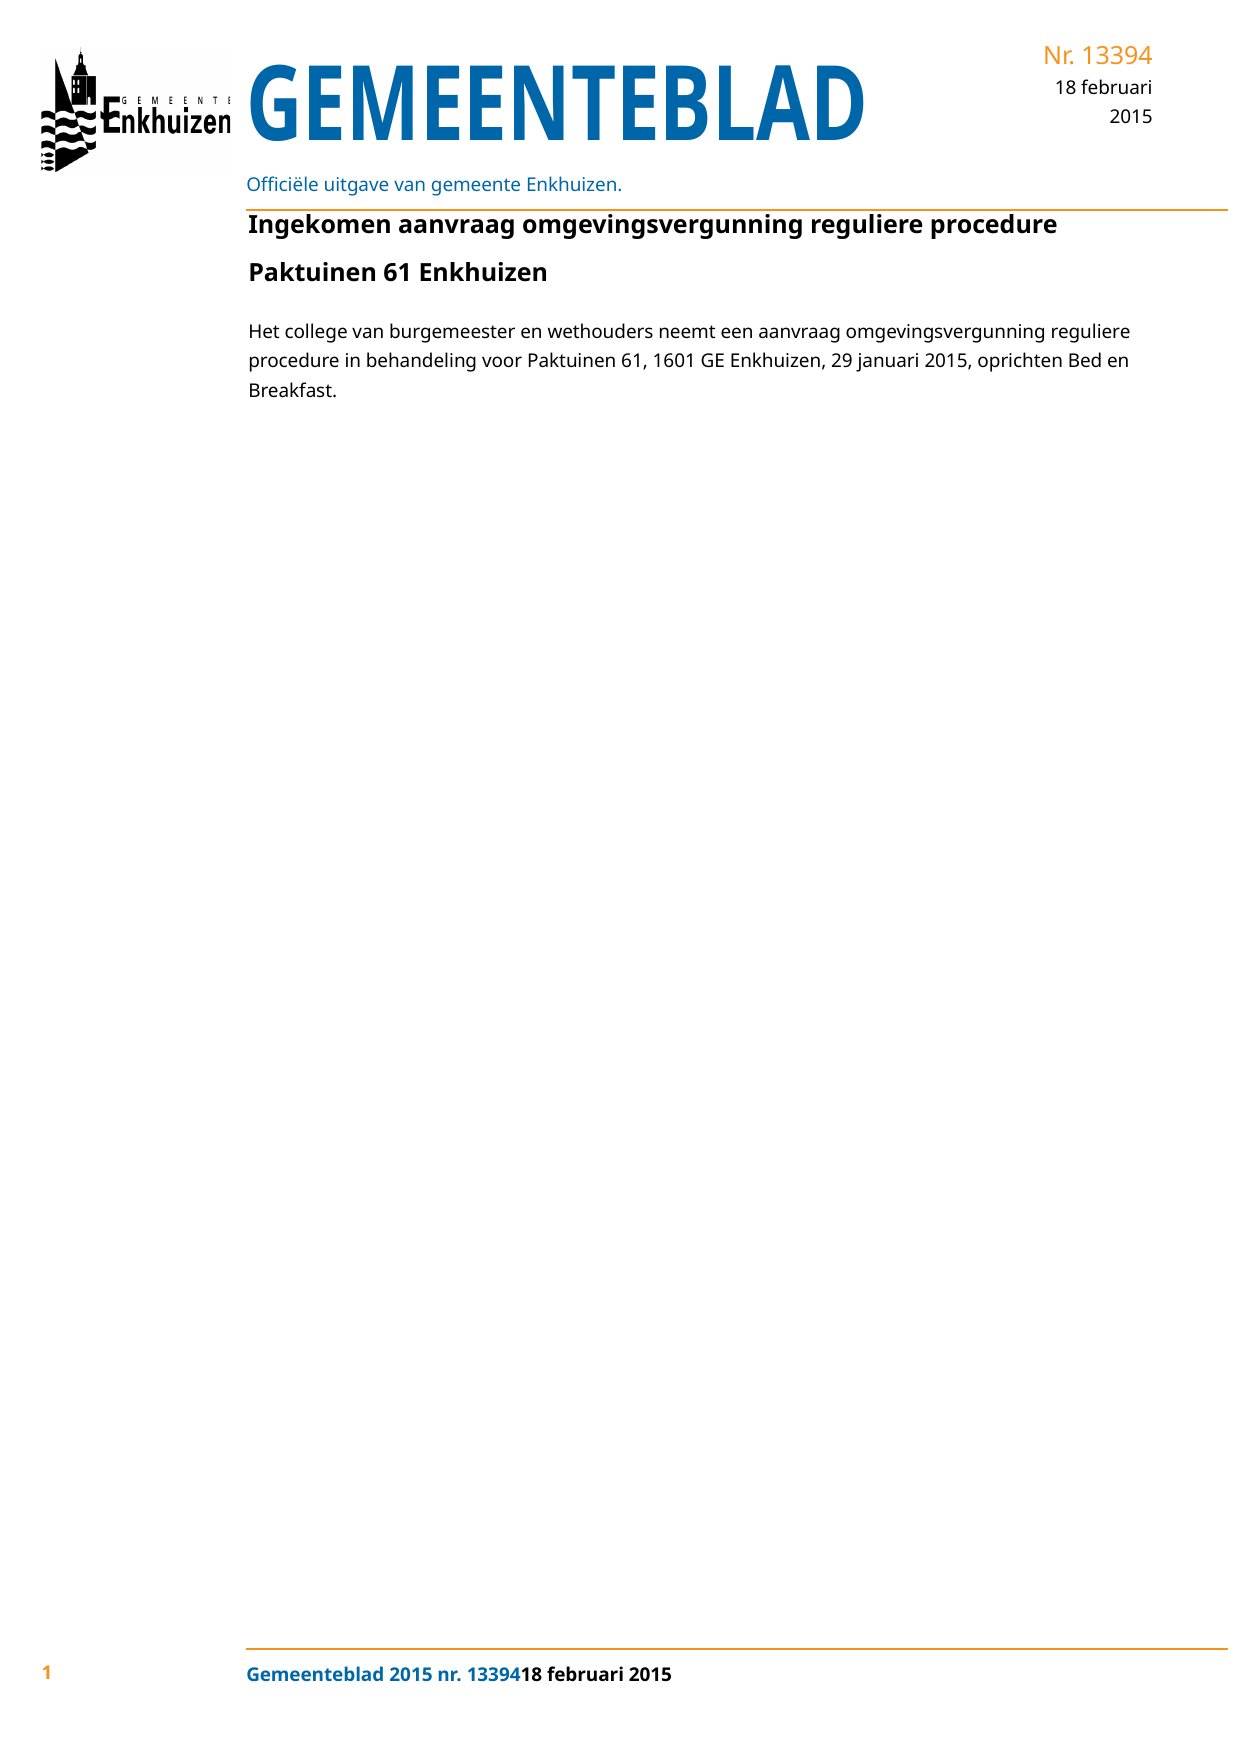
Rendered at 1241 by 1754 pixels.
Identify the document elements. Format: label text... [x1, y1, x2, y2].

text Ingekomen aanvraag omgevingsvergunning reguliere procedure Paktuinen 61 Enkhuizen [248, 211, 1152, 288]
text Het college van burgemeester en wethouders neemt een aanvraag omgevingsvergunning reguliere procedure in behandeling voor Paktuinen 61, 1601 GE Enkhuizen, 29 januari 2015, oprichten Bed en Breakfast. [248, 318, 1152, 403]
picture [41, 47, 231, 172]
